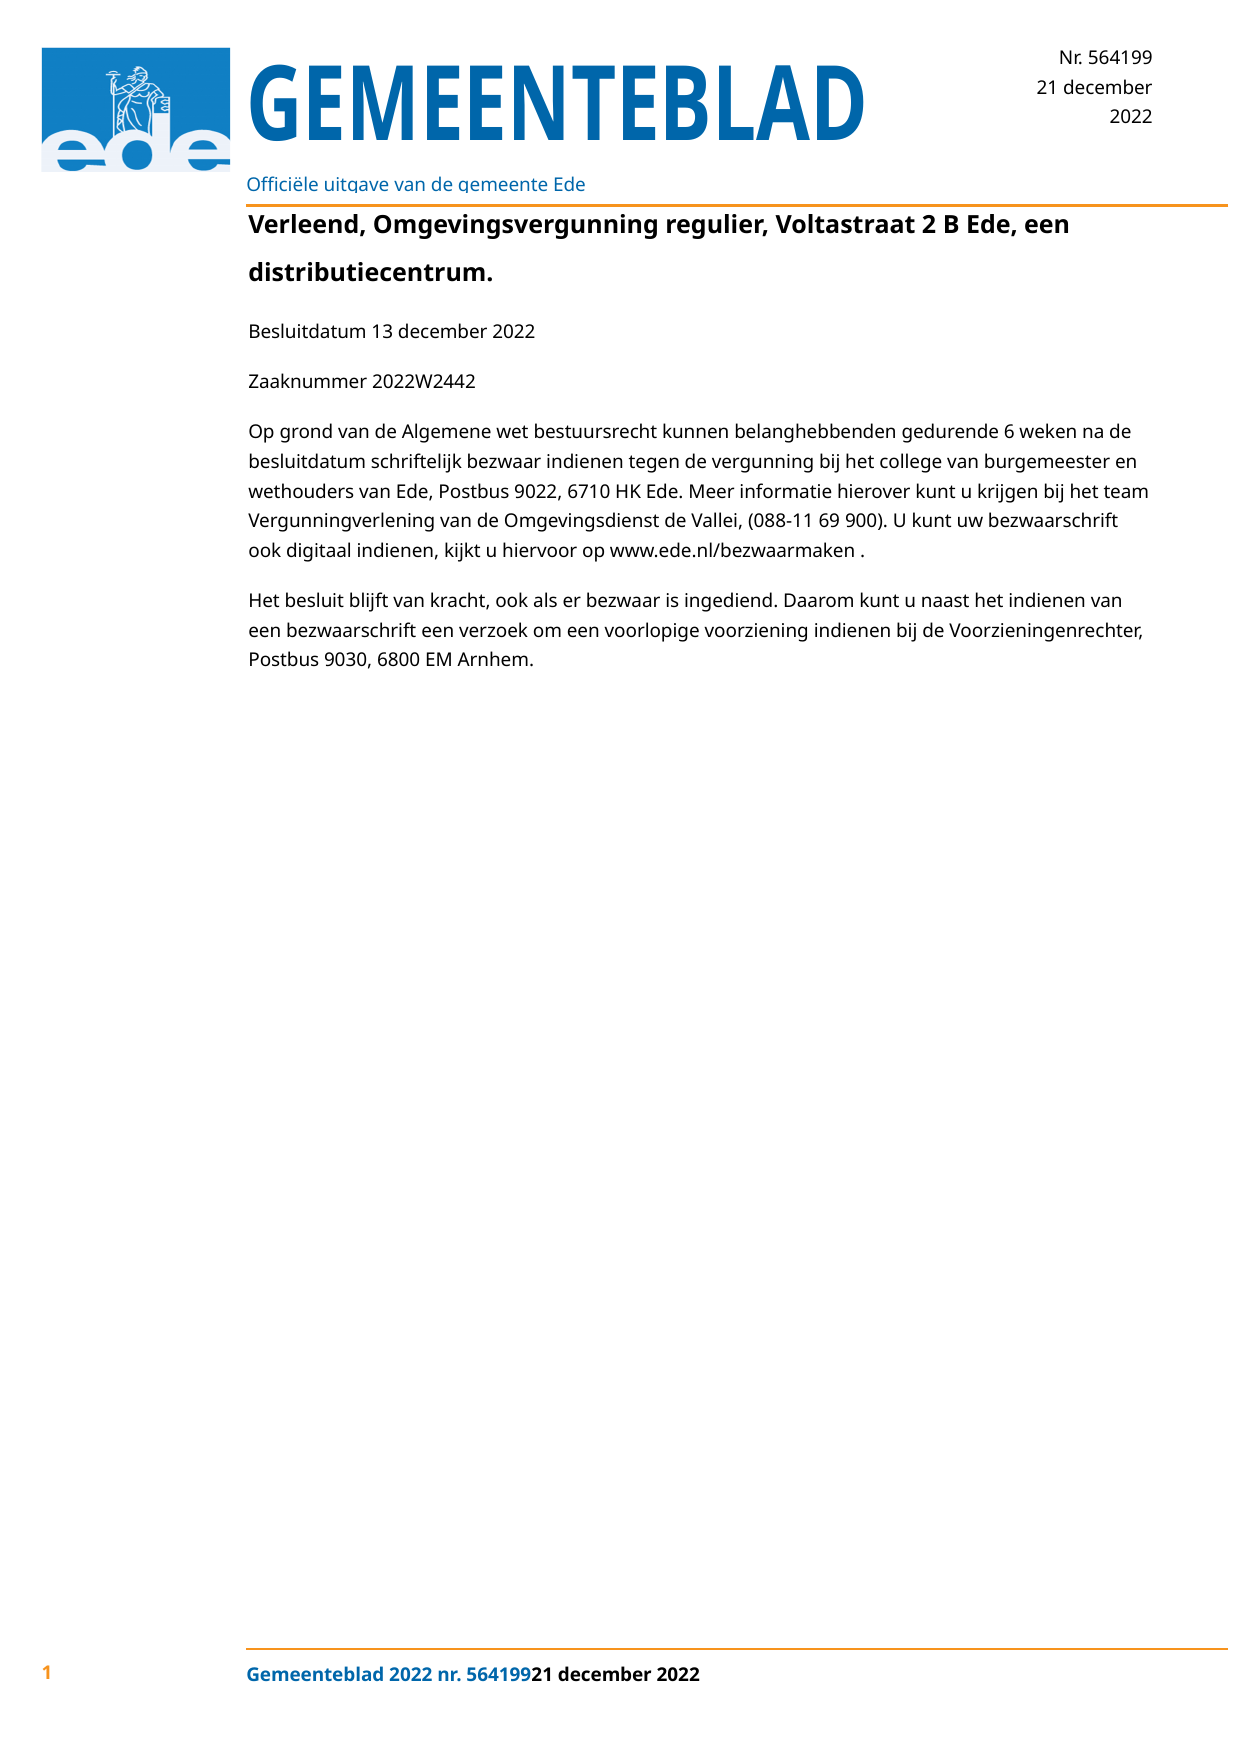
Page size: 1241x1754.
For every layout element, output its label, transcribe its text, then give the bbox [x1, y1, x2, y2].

text Zaaknummer 2022W2442 [248, 368, 1152, 394]
text Besluitdatum 13 december 2022 [248, 318, 1152, 344]
text Het besluit blijft van kracht, ook als er bezwaar is ingediend. Daarom kunt u naast het indienen van een bezwaarschrift een verzoek om een voorlopige voorziening indienen bij de Voorzieningenrechter, Postbus 9030, 6800 EM Arnhem. [248, 587, 1152, 672]
picture [41, 47, 231, 172]
text Op grond van de Algemene wet bestuursrecht kunnen belanghebbenden gedurende 6 weken na de besluitdatum schriftelijk bezwaar indienen tegen de vergunning bij het college van burgemeester en wethouders van Ede, Postbus 9022, 6710 HK Ede. Meer informatie hierover kunt u krijgen bij het team Vergunningverlening van de Omgevingsdienst de Vallei, (088-11 69 900). U kunt uw bezwaarschrift ook digitaal indienen, kijkt u hiervoor op www.ede.nl/bezwaarmaken . [248, 419, 1152, 563]
text Verleend, Omgevingsvergunning regulier, Voltastraat 2 B Ede, een distributiecentrum. [248, 207, 1152, 288]
